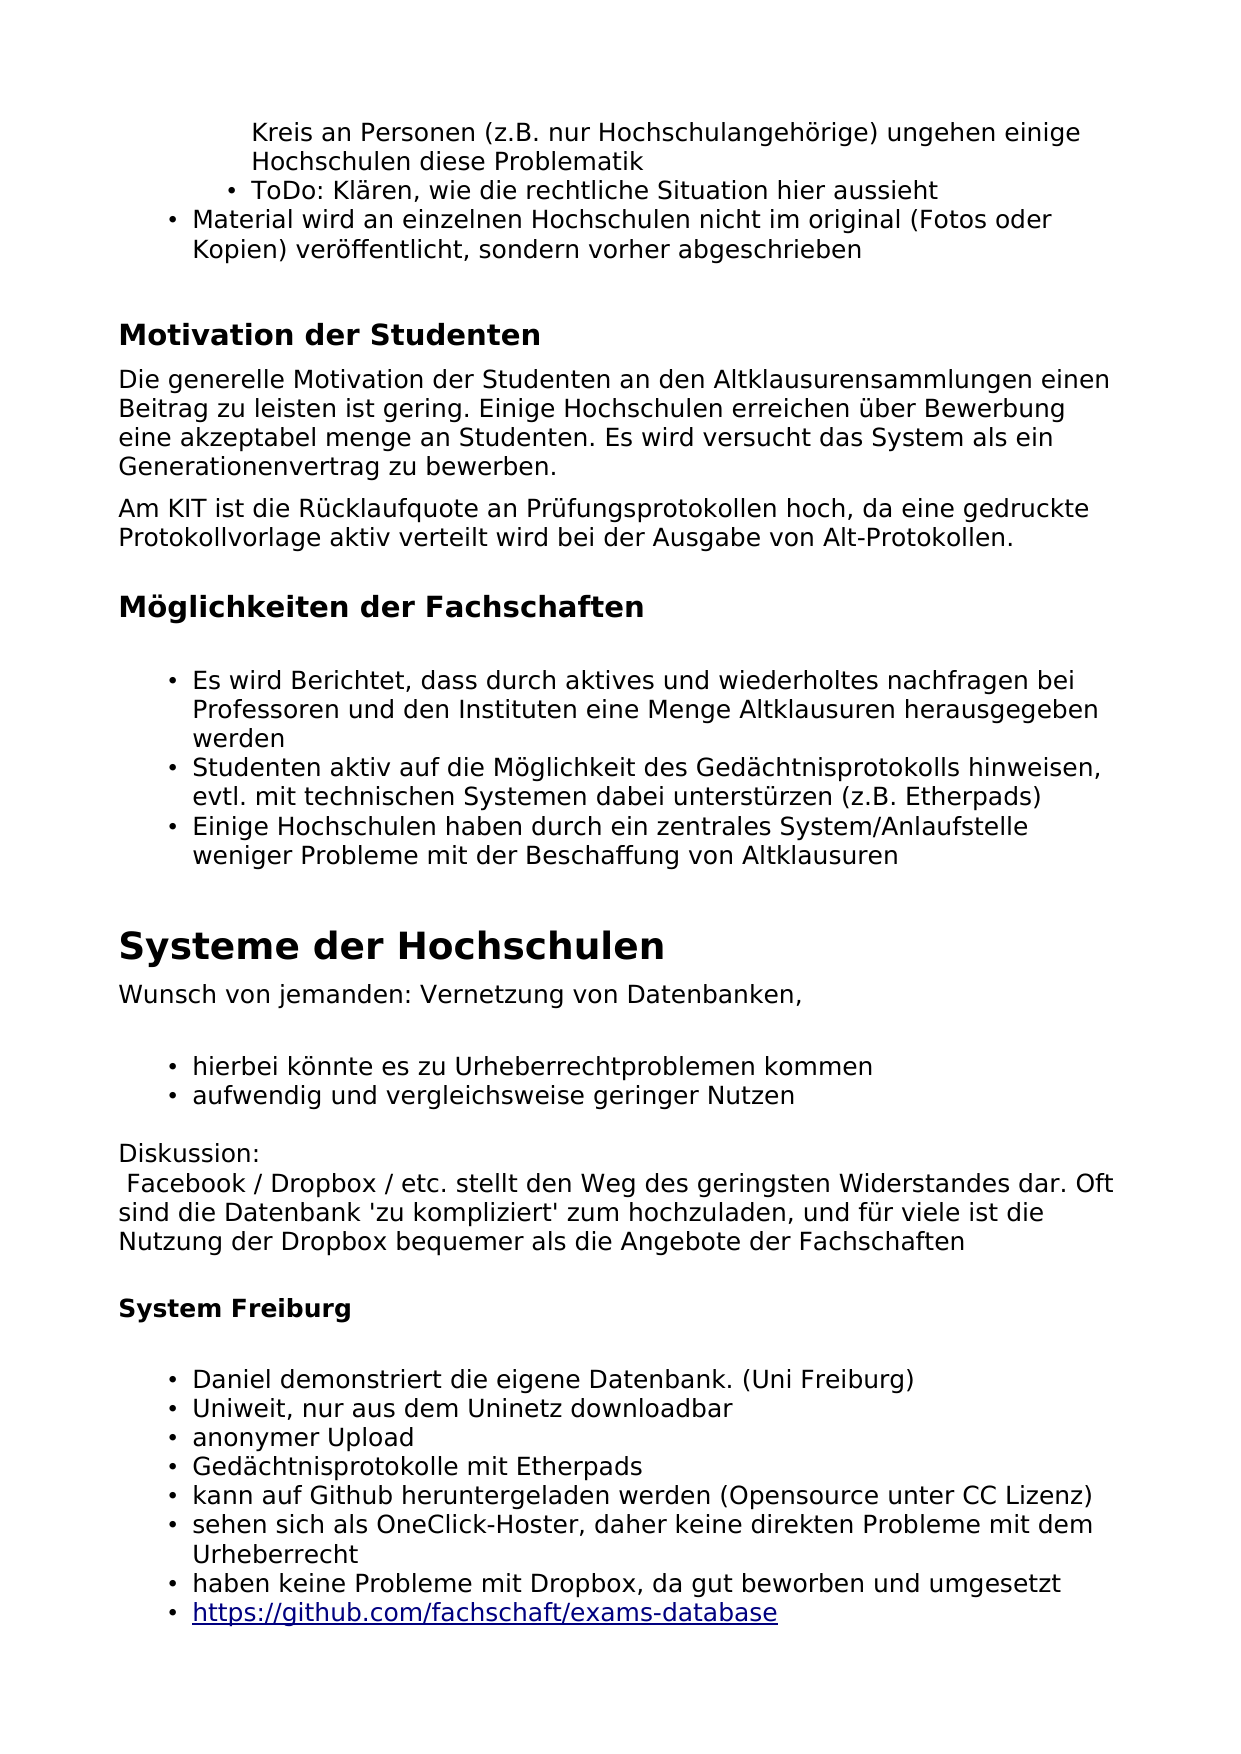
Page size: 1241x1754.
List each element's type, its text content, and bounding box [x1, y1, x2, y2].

subtitle Systeme der Hochschulen [118, 924, 1122, 968]
subtitle System Freiburg [118, 1294, 1122, 1323]
subtitle Motivation der Studenten [118, 318, 1122, 352]
list haben keine Probleme mit Dropbox, da gut beworben und umgesetzt [177, 1569, 1122, 1598]
list hierbei könnte es zu Urheberrechtproblemen kommen [177, 1052, 1122, 1081]
list Einige Hochschulen haben durch ein zentrales System/Anlaufstelle weniger Probleme mit der Beschaffung von Altklausuren [177, 812, 1122, 870]
text Die generelle Motivation der Studenten an den Altklausurensammlungen einen Beitrag zu leisten ist gering. Einige Hochschulen erreichen über Bewerbung eine akzeptabel menge an Studenten. Es wird versucht das System als ein Generationenvertrag zu bewerben. [118, 365, 1122, 482]
list Gedächtnisprotokolle mit Etherpads [177, 1452, 1122, 1482]
list ToDo: Klären, wie die rechtliche Situation hier aussieht [236, 176, 1122, 206]
list Kreis an Personen (z.B. nur Hochschulangehörige) ungehen einige Hochschulen diese Problematik [236, 118, 1122, 176]
list Material wird an einzelnen Hochschulen nicht im original (Fotos oder Kopien) veröffentlicht, sondern vorher abgeschrieben [177, 206, 1122, 264]
text Am KIT ist die Rücklaufquote an Prüfungsprotokollen hoch, da eine gedruckte Protokollvorlage aktiv verteilt wird bei der Ausgabe von Alt-Protokollen. [118, 494, 1122, 552]
text Diskussion: Facebook / Dropbox / etc. stellt den Weg des geringsten Widerstandes dar. Oft sind die Datenbank 'zu kompliziert' zum hochzuladen, und für viele ist die Nutzung der Dropbox bequemer als die Angebote der Fachschaften [118, 1139, 1122, 1256]
list https://github.com/fachschaft/exams-database [177, 1598, 1122, 1627]
list Daniel demonstriert die eigene Datenbank. (Uni Freiburg) [177, 1365, 1122, 1394]
list kann auf Github heruntergeladen werden (Opensource unter CC Lizenz) [177, 1482, 1122, 1511]
list Studenten aktiv auf die Möglichkeit des Gedächtnisprotokolls hinweisen, evtl. mit technischen Systemen dabei unterstürzen (z.B. Etherpads) [177, 753, 1122, 812]
list Uniweit, nur aus dem Uninetz downloadbar [177, 1394, 1122, 1423]
list sehen sich als OneClick-Hoster, daher keine direkten Probleme mit dem Urheberrecht [177, 1511, 1122, 1569]
list aufwendig und vergleichsweise geringer Nutzen [177, 1081, 1122, 1110]
subtitle Möglichkeiten der Fachschaften [118, 590, 1122, 624]
list anonymer Upload [177, 1423, 1122, 1452]
text Wunsch von jemanden: Vernetzung von Datenbanken, [118, 981, 1122, 1010]
list Es wird Berichtet, dass durch aktives und wiederholtes nachfragen bei Professoren und den Instituten eine Menge Altklausuren herausgegeben werden [177, 666, 1122, 753]
